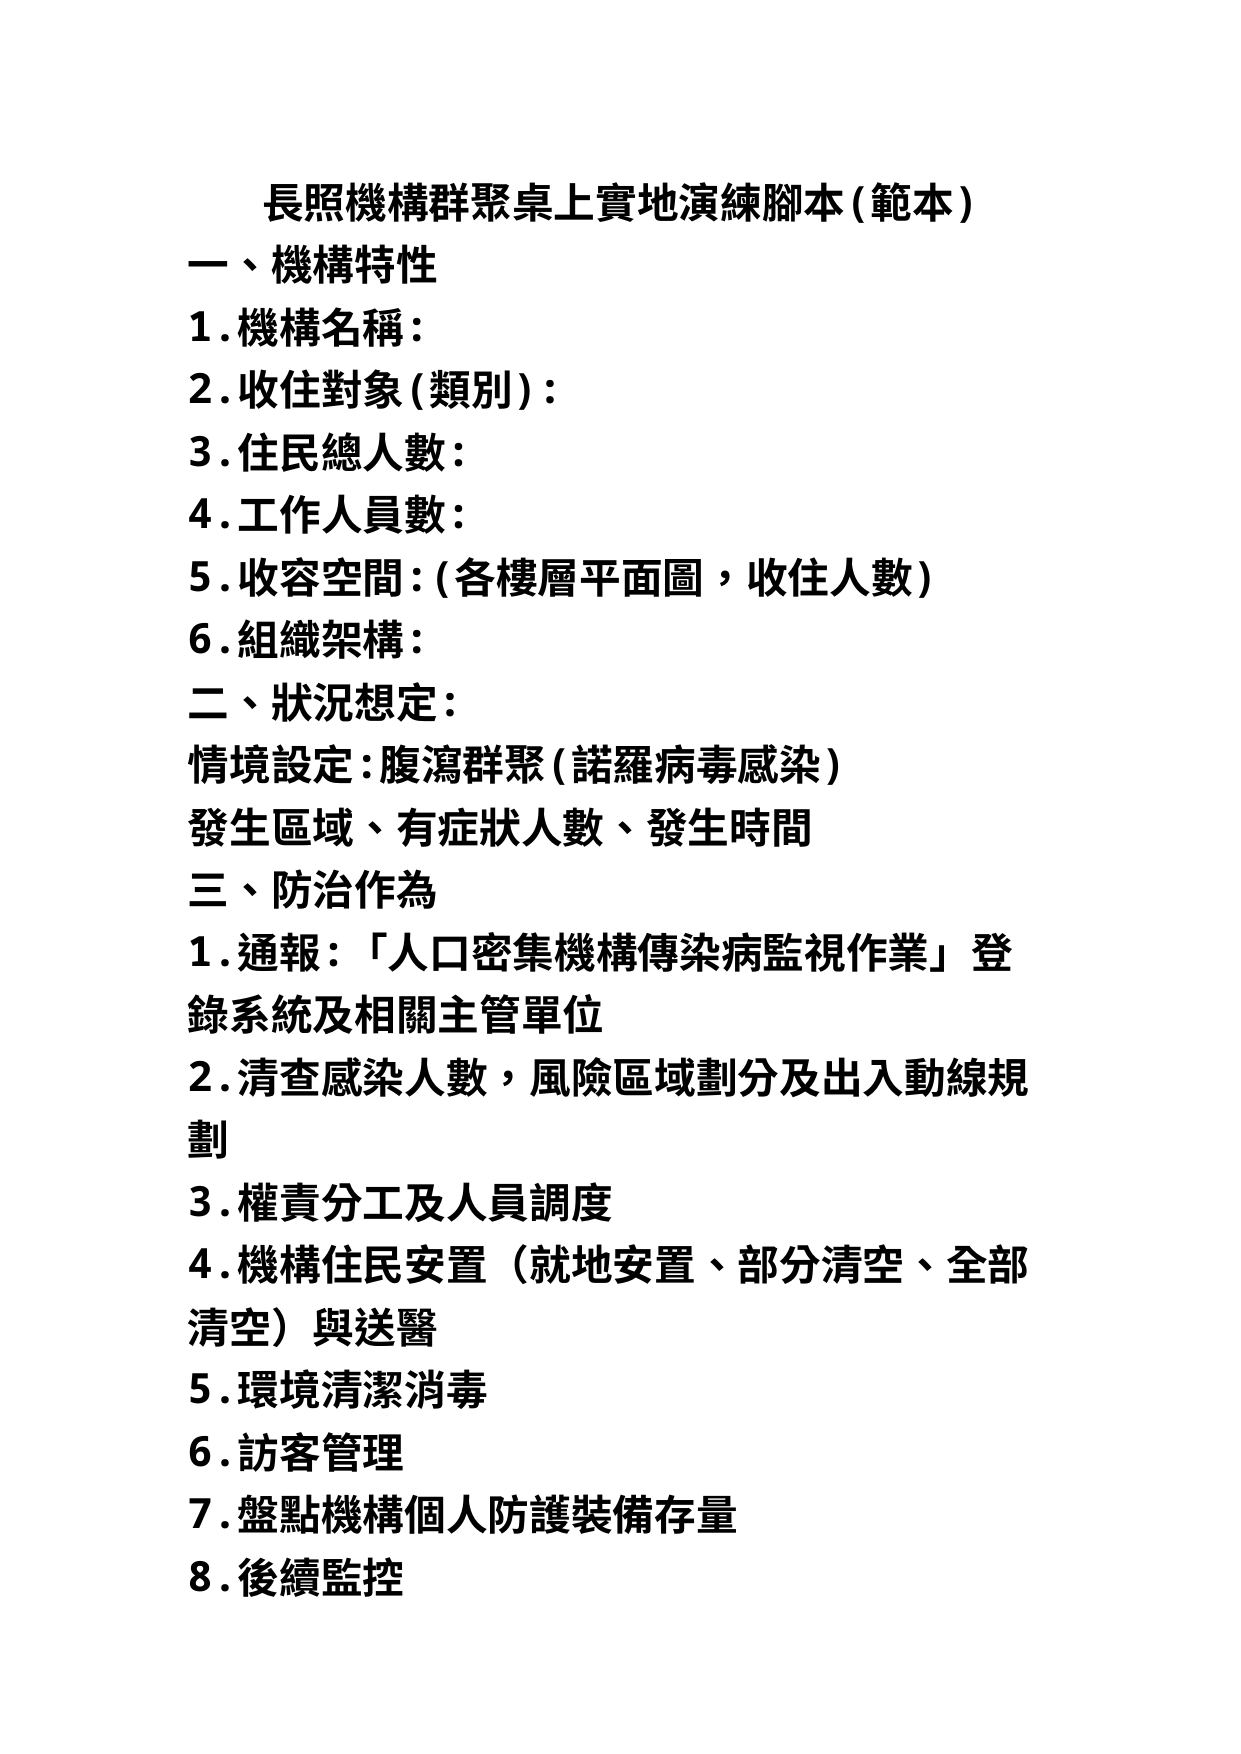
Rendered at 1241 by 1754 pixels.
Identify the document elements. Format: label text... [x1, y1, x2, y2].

text 3.住民總人數: [187, 408, 1053, 471]
text 長照機構群聚桌上實地演練腳本(範本) [187, 158, 1053, 221]
text 8.後續監控 [187, 1533, 1053, 1596]
text 2.清查感染人數，風險區域劃分及出入動線規劃 [187, 1033, 1053, 1158]
text 5.環境清潔消毒 [187, 1346, 1053, 1408]
text 5.收容空間:(各樓層平面圖，收住人數) [187, 533, 1053, 596]
text 6.組織架構: [187, 596, 1053, 658]
text 發生區域、有症狀人數、發生時間 [187, 783, 1053, 846]
text 2.收住對象(類別): [187, 346, 1053, 408]
text 一、機構特性 [187, 221, 1053, 283]
text 二、狀況想定: [187, 658, 1053, 721]
text 三、防治作為 [187, 846, 1053, 908]
text 1.通報:「人口密集機構傳染病監視作業」登錄系統及相關主管單位 [187, 908, 1053, 1033]
text 4.機構住民安置（就地安置、部分清空、全部清空）與送醫 [187, 1221, 1053, 1346]
text 4.工作人員數: [187, 471, 1053, 533]
text 6.訪客管理 [187, 1408, 1053, 1471]
text 情境設定:腹瀉群聚(諾羅病毒感染) [187, 721, 1053, 783]
text 7.盤點機構個人防護裝備存量 [187, 1471, 1053, 1533]
text 1.機構名稱: [187, 283, 1053, 346]
text 3.權責分工及人員調度 [187, 1158, 1053, 1221]
